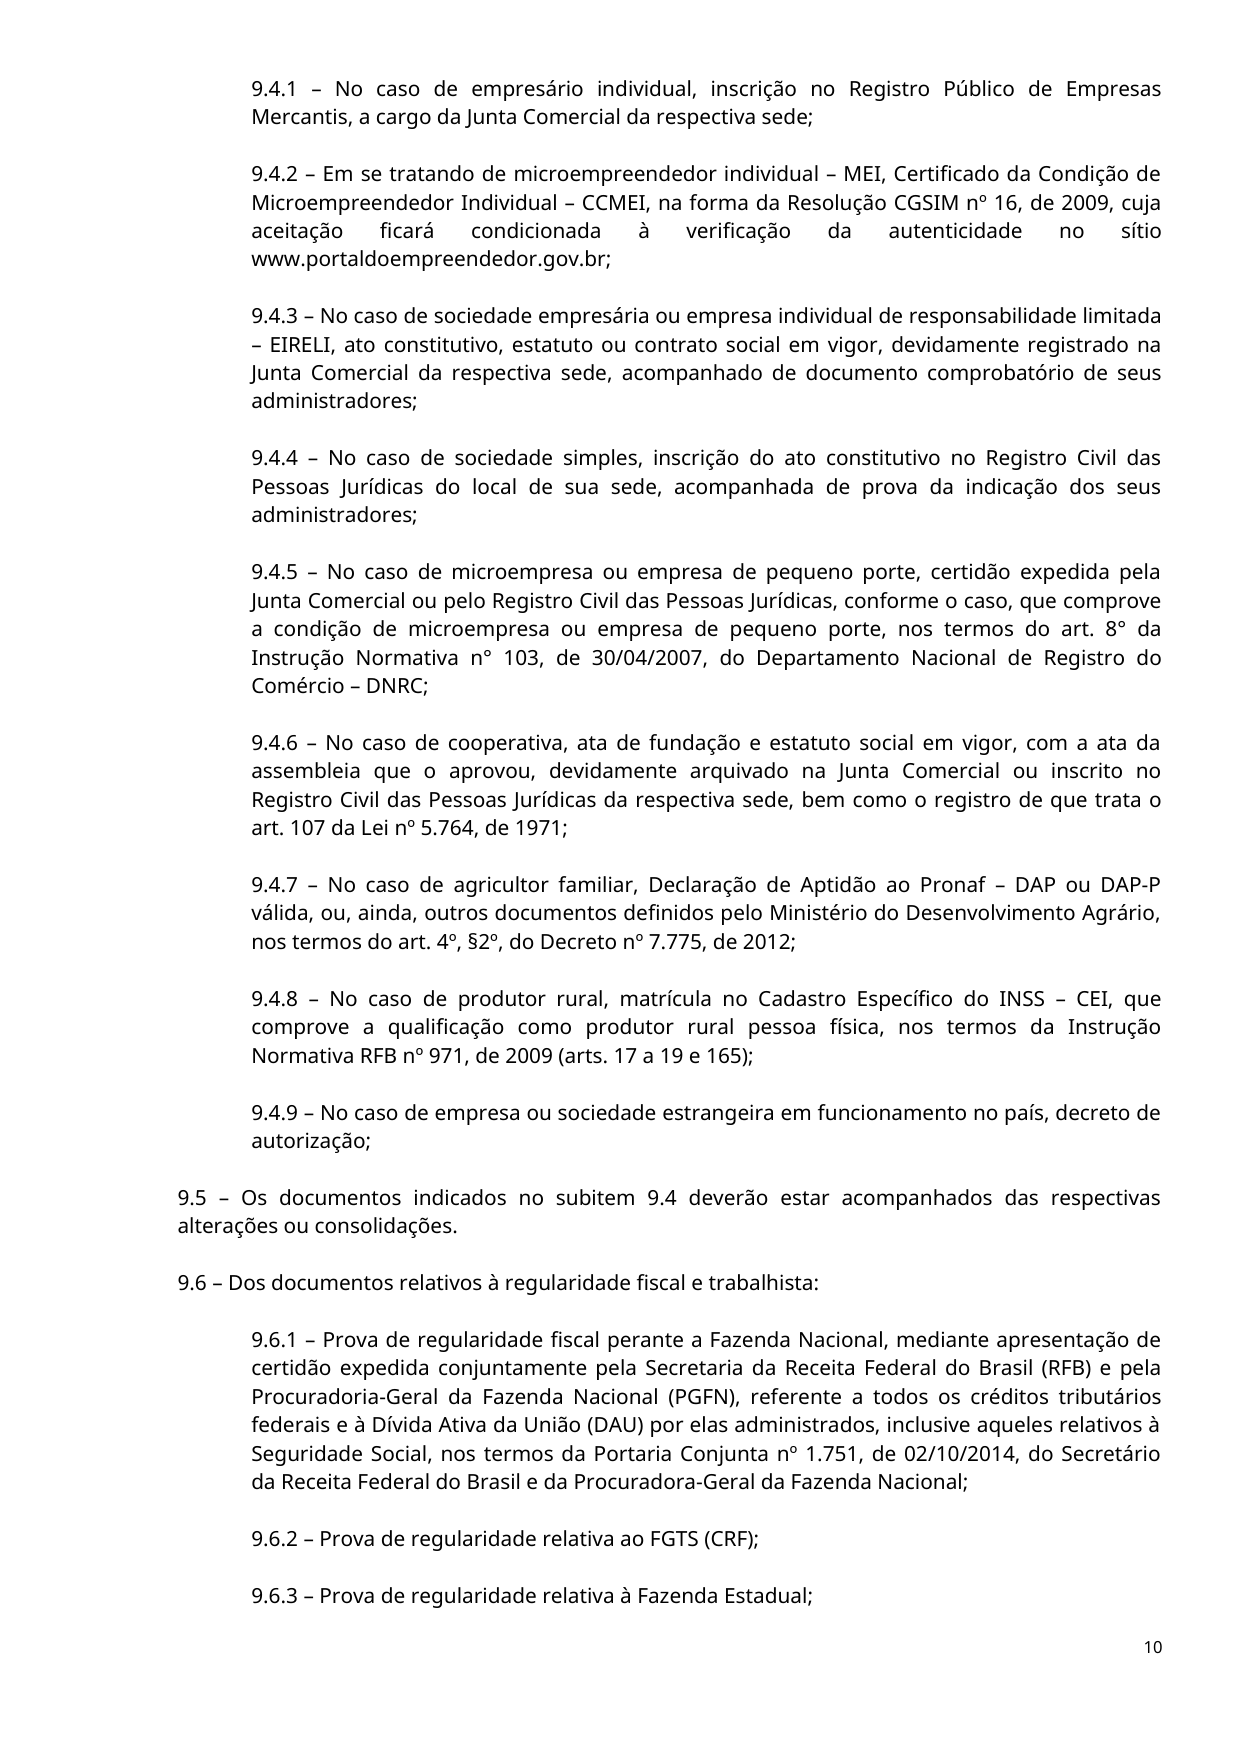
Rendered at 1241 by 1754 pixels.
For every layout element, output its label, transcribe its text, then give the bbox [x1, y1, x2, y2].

list 9.5 – Os documentos indicados no subitem 9.4 deverão estar acompanhados das respectivas alterações ou consolidações. [177, 1183, 1162, 1240]
list 9.4.3 – No caso de sociedade empresária ou empresa individual de responsabilidade limitada – EIRELI, ato constitutivo, estatuto ou contrato social em vigor, devidamente registrado na Junta Comercial da respectiva sede, acompanhado de documento comprobatório de seus administradores; [251, 301, 1162, 415]
list 9.4.5 – No caso de microempresa ou empresa de pequeno porte, certidão expedida pela Junta Comercial ou pelo Registro Civil das Pessoas Jurídicas, conforme o caso, que comprove a condição de microempresa ou empresa de pequeno porte, nos termos do art. 8° da Instrução Normativa n° 103, de 30/04/2007, do Departamento Nacional de Registro do Comércio – DNRC; [251, 557, 1162, 699]
list 9.4.6 – No caso de cooperativa, ata de fundação e estatuto social em vigor, com a ata da assembleia que o aprovou, devidamente arquivado na Junta Comercial ou inscrito no Registro Civil das Pessoas Jurídicas da respectiva sede, bem como o registro de que trata o art. 107 da Lei nº 5.764, de 1971; [251, 728, 1162, 842]
list 9.4.9 – No caso de empresa ou sociedade estrangeira em funcionamento no país, decreto de autorização; [251, 1098, 1162, 1154]
list 9.4.8 – No caso de produtor rural, matrícula no Cadastro Específico do INSS – CEI, que comprove a qualificação como produtor rural pessoa física, nos termos da Instrução Normativa RFB nº 971, de 2009 (arts. 17 a 19 e 165); [251, 984, 1162, 1069]
text 9.6.2 – Prova de regularidade relativa ao FGTS (CRF); [251, 1524, 1162, 1553]
text 9.6.1 – Prova de regularidade fiscal perante a Fazenda Nacional, mediante apresentação de certidão expedida conjuntamente pela Secretaria da Receita Federal do Brasil (RFB) e pela Procuradoria-Geral da Fazenda Nacional (PGFN), referente a todos os créditos tributários federais e à Dívida Ativa da União (DAU) por elas administrados, inclusive aqueles relativos à Seguridade Social, nos termos da Portaria Conjunta nº 1.751, de 02/10/2014, do Secretário da Receita Federal do Brasil e da Procuradora-Geral da Fazenda Nacional; [251, 1325, 1162, 1496]
text 9.6 – Dos documentos relativos à regularidade fiscal e trabalhista: [177, 1268, 1162, 1297]
list 9.4.7 – No caso de agricultor familiar, Declaração de Aptidão ao Pronaf – DAP ou DAP-P válida, ou, ainda, outros documentos definidos pelo Ministério do Desenvolvimento Agrário, nos termos do art. 4º, §2º, do Decreto nº 7.775, de 2012; [251, 870, 1162, 955]
list 9.4.1 – No caso de empresário individual, inscrição no Registro Público de Empresas Mercantis, a cargo da Junta Comercial da respectiva sede; [251, 74, 1162, 131]
list 9.4.4 – No caso de sociedade simples, inscrição do ato constitutivo no Registro Civil das Pessoas Jurídicas do local de sua sede, acompanhada de prova da indicação dos seus administradores; [251, 443, 1162, 529]
list 9.6.3 – Prova de regularidade relativa à Fazenda Estadual; [251, 1581, 1162, 1609]
list 9.4.2 – Em se tratando de microempreendedor individual – MEI, Certificado da Condição de Microempreendedor Individual – CCMEI, na forma da Resolução CGSIM nº 16, de 2009, cuja aceitação ficará condicionada à verificação da autenticidade no sítio www.portaldoempreendedor.gov.br; [251, 159, 1162, 273]
